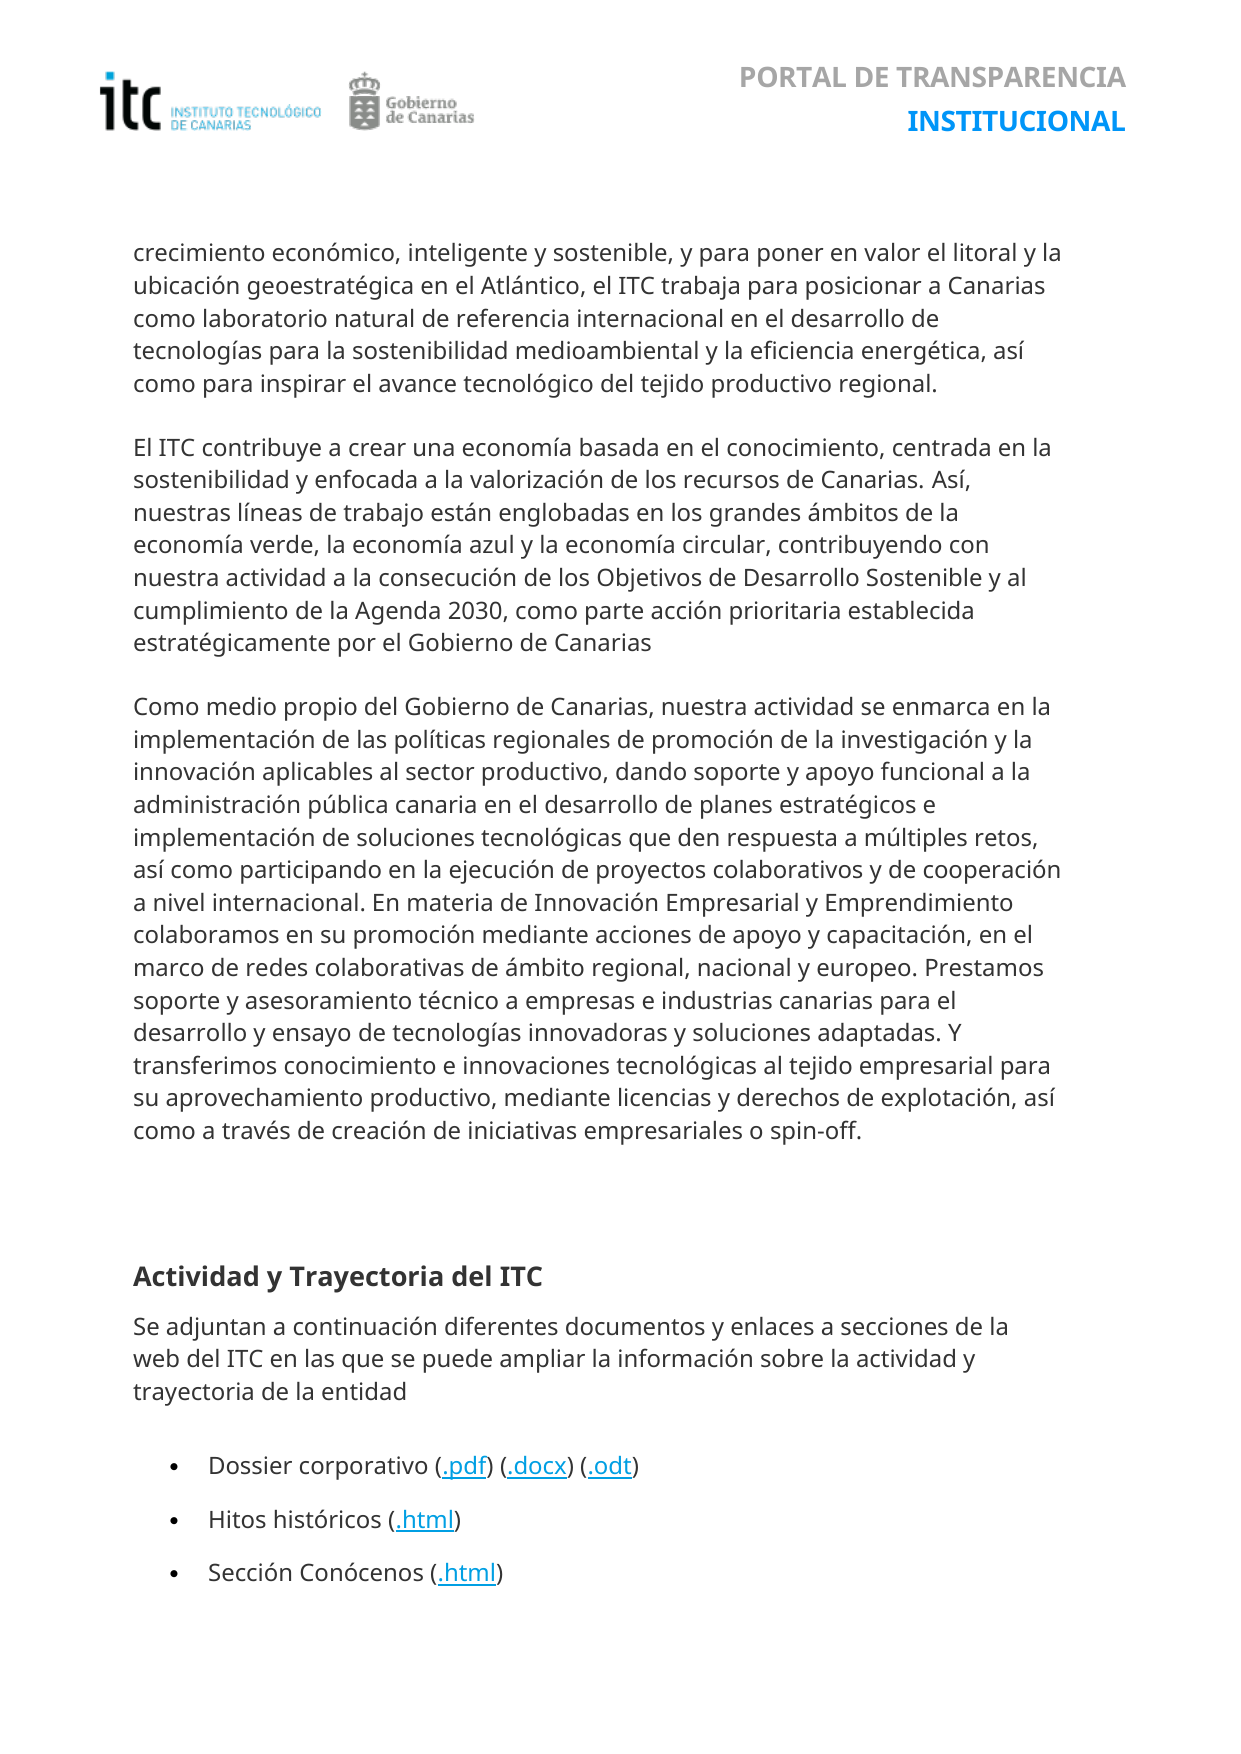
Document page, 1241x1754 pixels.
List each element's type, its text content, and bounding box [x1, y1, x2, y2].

list Sección Conócenos (.html) [170, 1556, 1063, 1589]
text crecimiento económico, inteligente y sostenible, y para poner en valor el litoral y la ubicación geoestratégica en el Atlántico, el ITC trabaja para posicionar a Canarias como laboratorio natural de referencia internacional en el desarrollo de tecnologías para la sostenibilidad medioambiental y la eficiencia energética, así como para inspirar el avance tecnológico del tejido productivo regional. [133, 236, 1063, 399]
list Hitos históricos (.html) [170, 1503, 1063, 1535]
text Como medio propio del Gobierno de Canarias, nuestra actividad se enmarca en la implementación de las políticas regionales de promoción de la investigación y la innovación aplicables al sector productivo, dando soporte y apoyo funcional a la administración pública canaria en el desarrollo de planes estratégicos e implementación de soluciones tecnológicas que den respuesta a múltiples retos, así como participando en la ejecución de proyectos colaborativos y de cooperación a nivel internacional. En materia de Innovación Empresarial y Emprendimiento colaboramos en su promoción mediante acciones de apoyo y capacitación, en el marco de redes colaborativas de ámbito regional, nacional y europeo. Prestamos soporte y asesoramiento técnico a empresas e industrias canarias para el desarrollo y ensayo de tecnologías innovadoras y soluciones adaptadas. Y transferimos conocimiento e innovaciones tecnológicas al tejido empresarial para su aprovechamiento productivo, mediante licencias y derechos de explotación, así como a través de creación de iniciativas empresariales o spin-off. [133, 690, 1063, 1146]
subtitle Actividad y Trayectoria del ITC [133, 1257, 1063, 1294]
text El ITC contribuye a crear una economía basada en el conocimiento, centrada en la sostenibilidad y enfocada a la valorización de los recursos de Canarias. Así, nuestras líneas de trabajo están englobadas en los grandes ámbitos de la economía verde, la economía azul y la economía circular, contribuyendo con nuestra actividad a la consecución de los Objetivos de Desarrollo Sostenible y al cumplimiento de la Agenda 2030, como parte acción prioritaria establecida estratégicamente por el Gobierno de Canarias [133, 431, 1063, 659]
text Se adjuntan a continuación diferentes documentos y enlaces a secciones de la web del ITC en las que se puede ampliar la información sobre la actividad y trayectoria de la entidad [133, 1310, 1063, 1407]
list Dossier corporativo (.pdf) (.docx) (.odt) [170, 1449, 1063, 1482]
